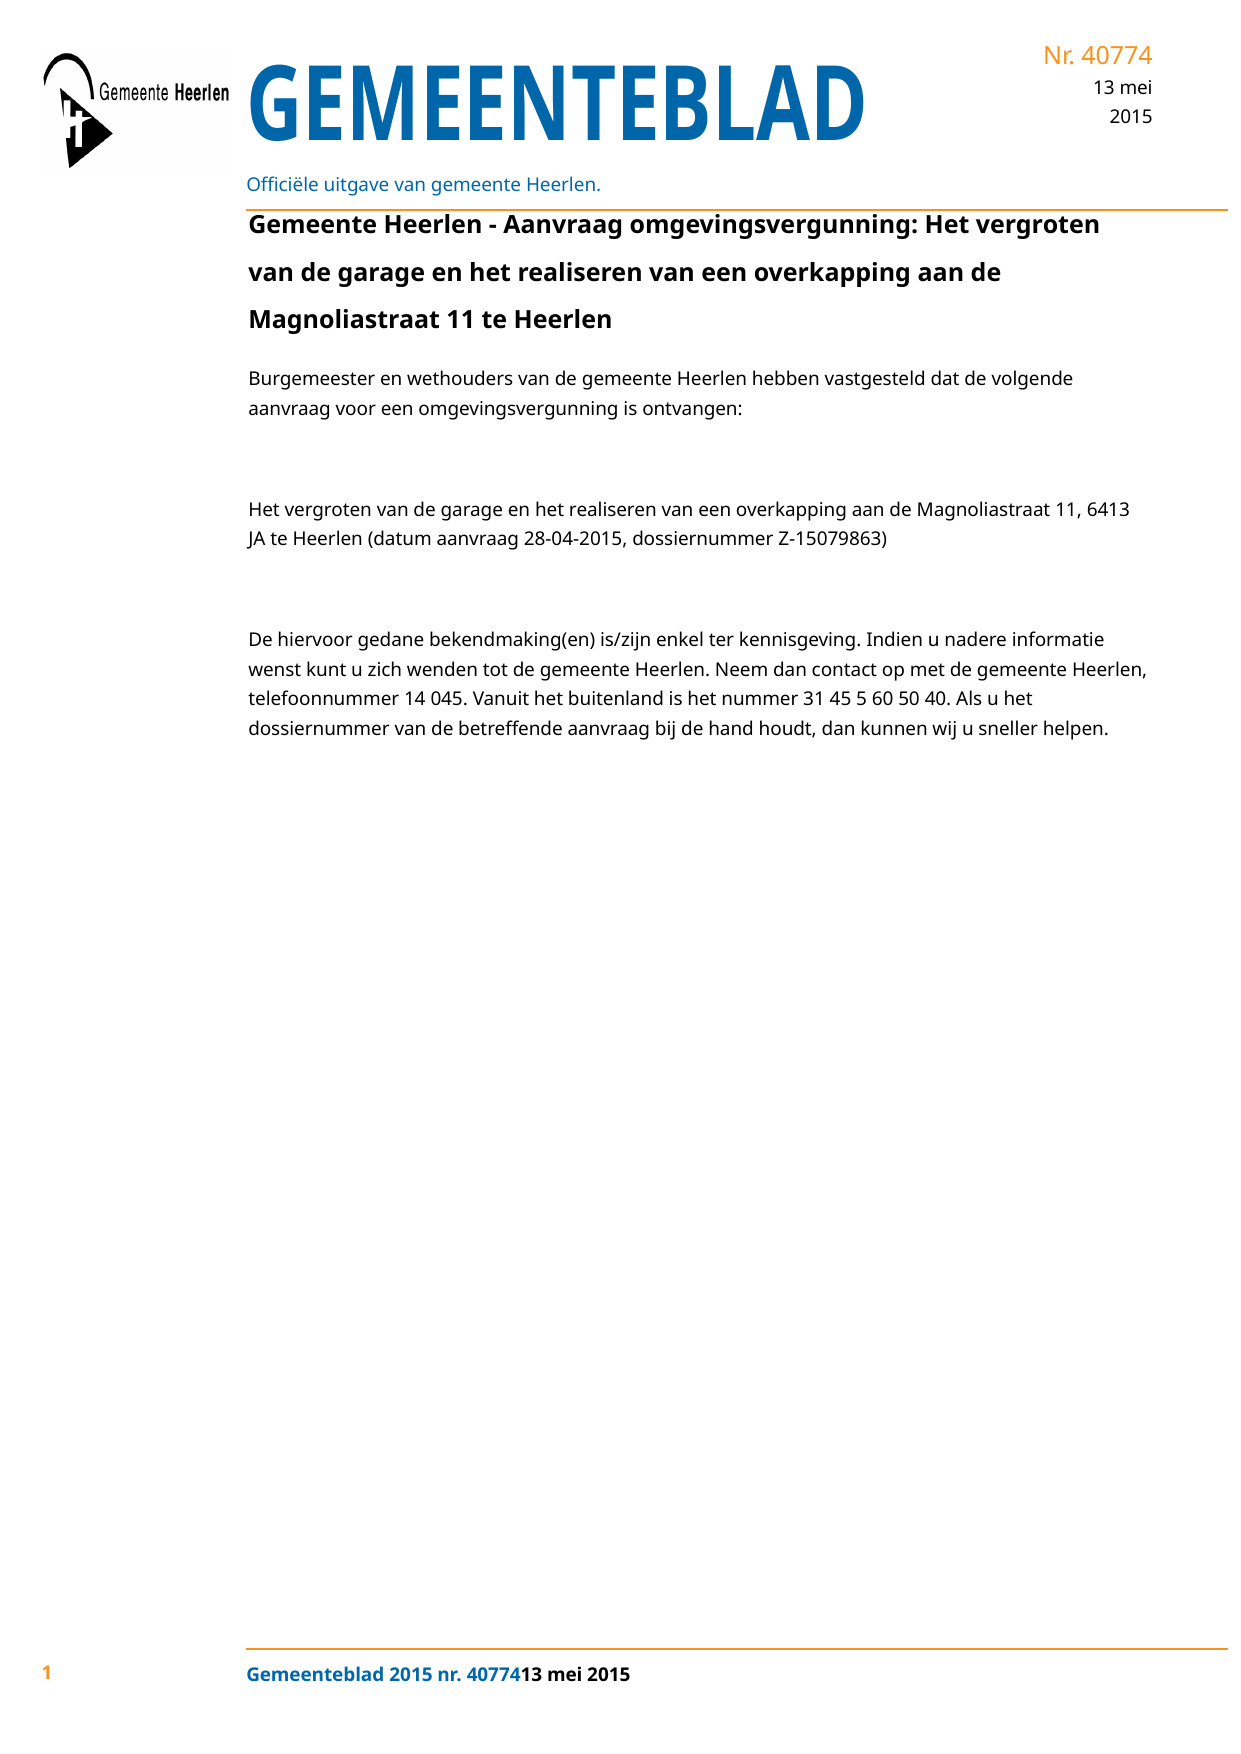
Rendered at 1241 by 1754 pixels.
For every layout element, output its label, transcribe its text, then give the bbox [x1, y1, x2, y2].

text Het vergroten van de garage en het realiseren van een overkapping aan de Magnoliastraat 11, 6413 JA te Heerlen (datum aanvraag 28-04-2015, dossiernummer Z-15079863) [248, 496, 1152, 551]
text Burgemeester en wethouders van de gemeente Heerlen hebben vastgesteld dat de volgende aanvraag voor een omgevingsvergunning is ontvangen: [248, 366, 1152, 421]
text Gemeente Heerlen - Aanvraag omgevingsvergunning: Het vergroten van de garage en het realiseren van een overkapping aan de Magnoliastraat 11 te Heerlen [248, 211, 1152, 336]
text De hiervoor gedane bekendmaking(en) is/zijn enkel ter kennisgeving. Indien u nadere informatie wenst kunt u zich wenden tot de gemeente Heerlen. Neem dan contact op met de gemeente Heerlen, telefoonnummer 14 045. Vanuit het buitenland is het nummer 31 45 5 60 50 40. Als u het dossiernummer van de betreffende aanvraag bij de hand houdt, dan kunnen wij u sneller helpen. [248, 626, 1152, 741]
picture [41, 47, 231, 172]
